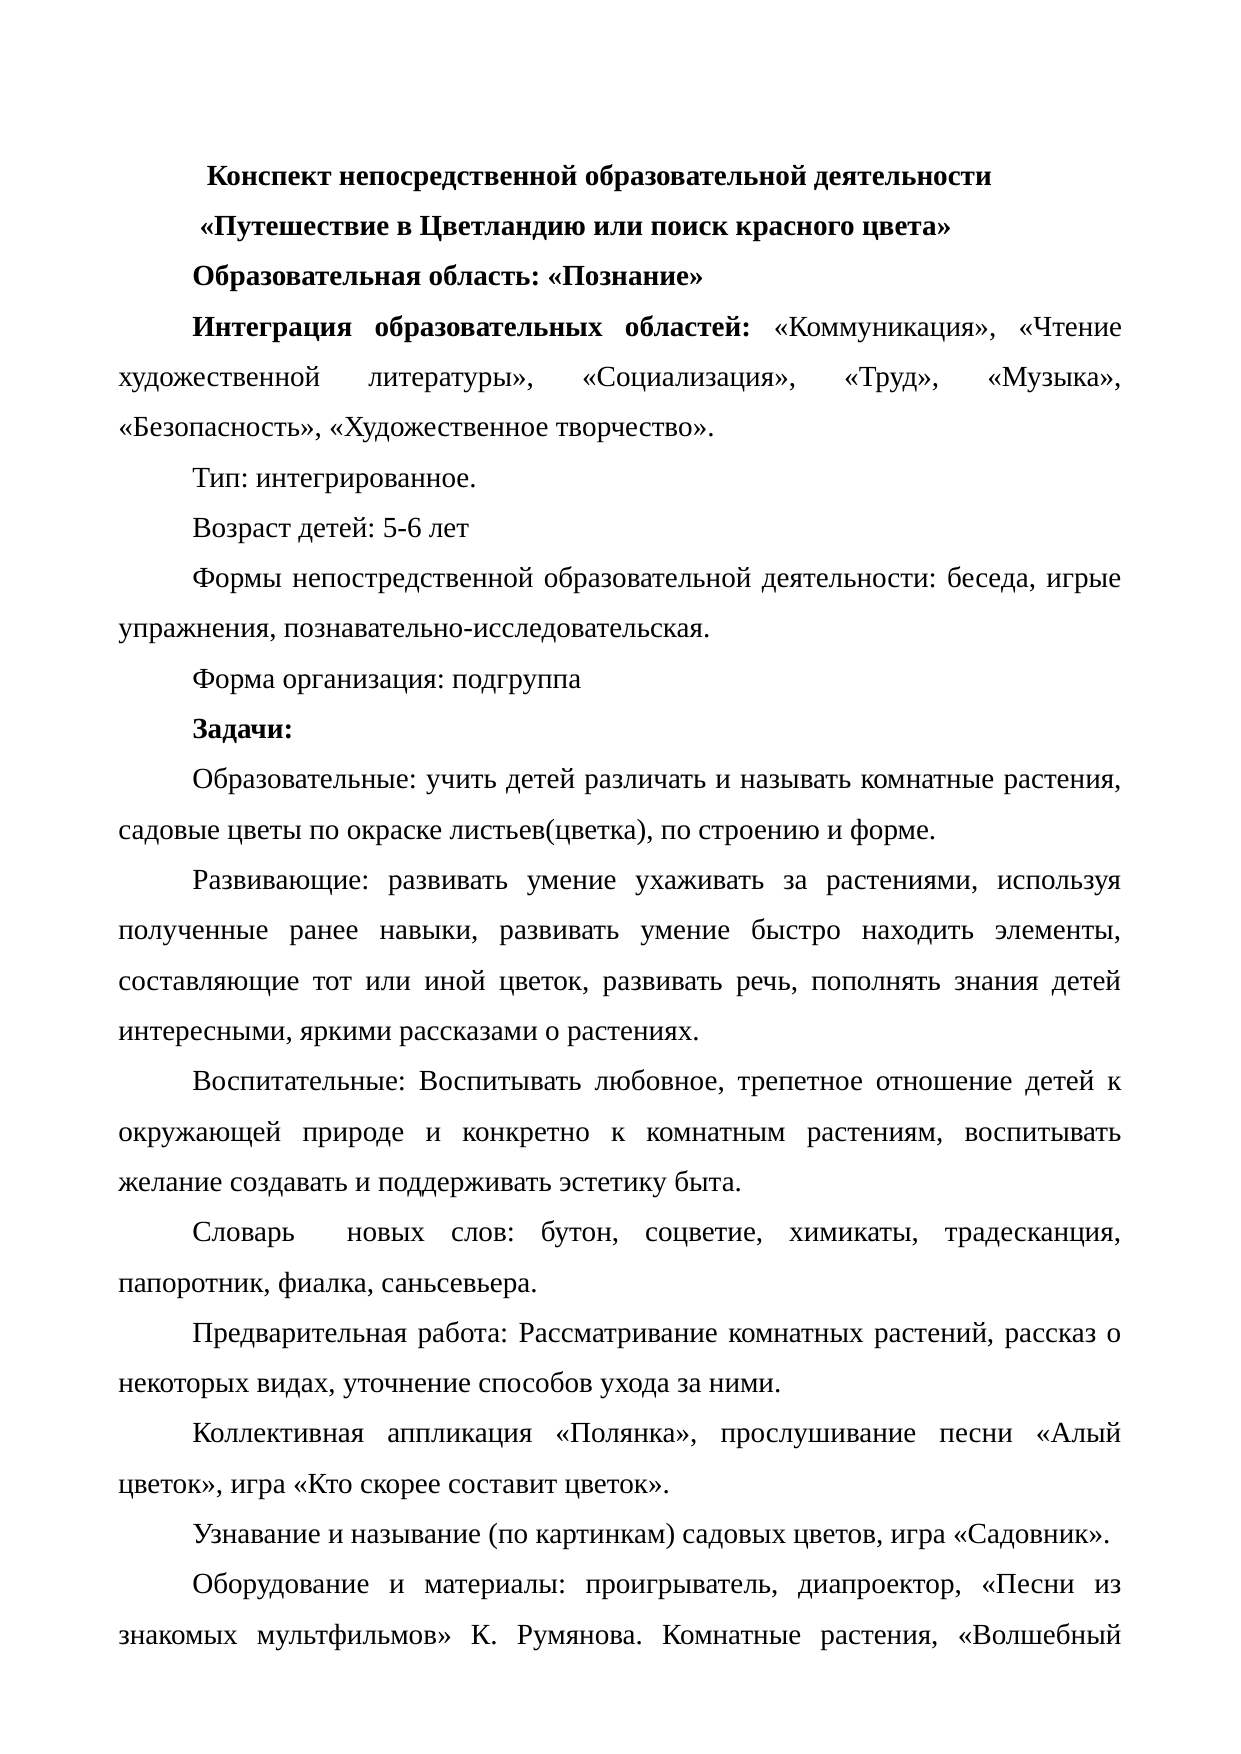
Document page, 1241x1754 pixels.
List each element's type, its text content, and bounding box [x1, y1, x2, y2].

text Тип: интегрированное. [118, 460, 1122, 493]
text Коллективная аппликация «Полянка», прослушивание песни «Алый цветок», игра «Кто скорее составит цветок». [118, 1416, 1122, 1499]
text «Путешествие в Цветландию или поиск красного цвета» [118, 208, 1122, 242]
text Конспект непосредственной образовательной деятельности [118, 158, 1122, 191]
text Предварительная работа: Рассматривание комнатных растений, рассказ о некоторых видах, уточнение способов ухода за ними. [118, 1315, 1122, 1399]
text Образовательная область: «Познание» [118, 258, 1122, 292]
text Словарь новых слов: бутон, соцветие, химикаты, традесканция, папоротник, фиалка, саньсевьера. [118, 1214, 1122, 1298]
text Интеграция образовательных областей: «Коммуникация», «Чтение художественной литературы», «Социализация», «Труд», «Музыка», «Безопасность», «Художественное творчество». [118, 309, 1122, 443]
text Воспитательные: Воспитывать любовное, трепетное отношение детей к окружающей природе и конкретно к комнатным растениям, воспитывать желание создавать и поддерживать эстетику быта. [118, 1063, 1122, 1198]
text Образовательные: учить детей различать и называть комнатные растения, садовые цветы по окраске листьев(цветка), по строению и форме. [118, 762, 1122, 845]
text Узнавание и называние (по картинкам) садовых цветов, игра «Садовник». [118, 1516, 1122, 1550]
text Возраст детей: 5-6 лет [118, 510, 1122, 543]
text Развивающие: развивать умение ухаживать за растениями, используя полученные ранее навыки, развивать умение быстро находить элементы, составляющие тот или иной цветок, развивать речь, пополнять знания детей интересными, яркими рассказами о растениях. [118, 862, 1122, 1047]
text Задачи: [118, 711, 1122, 745]
text Формы непостредственной образовательной деятельности: беседа, игрые упражнения, познавательно-исследовательская. [118, 560, 1122, 644]
text Оборудование и материалы: проигрыватель, диапроектор, «Песни из знакомых мультфильмов» К. Румянова. Комнатные растения, «Волшебный [118, 1567, 1122, 1650]
text Форма организация: подгруппа [118, 661, 1122, 694]
